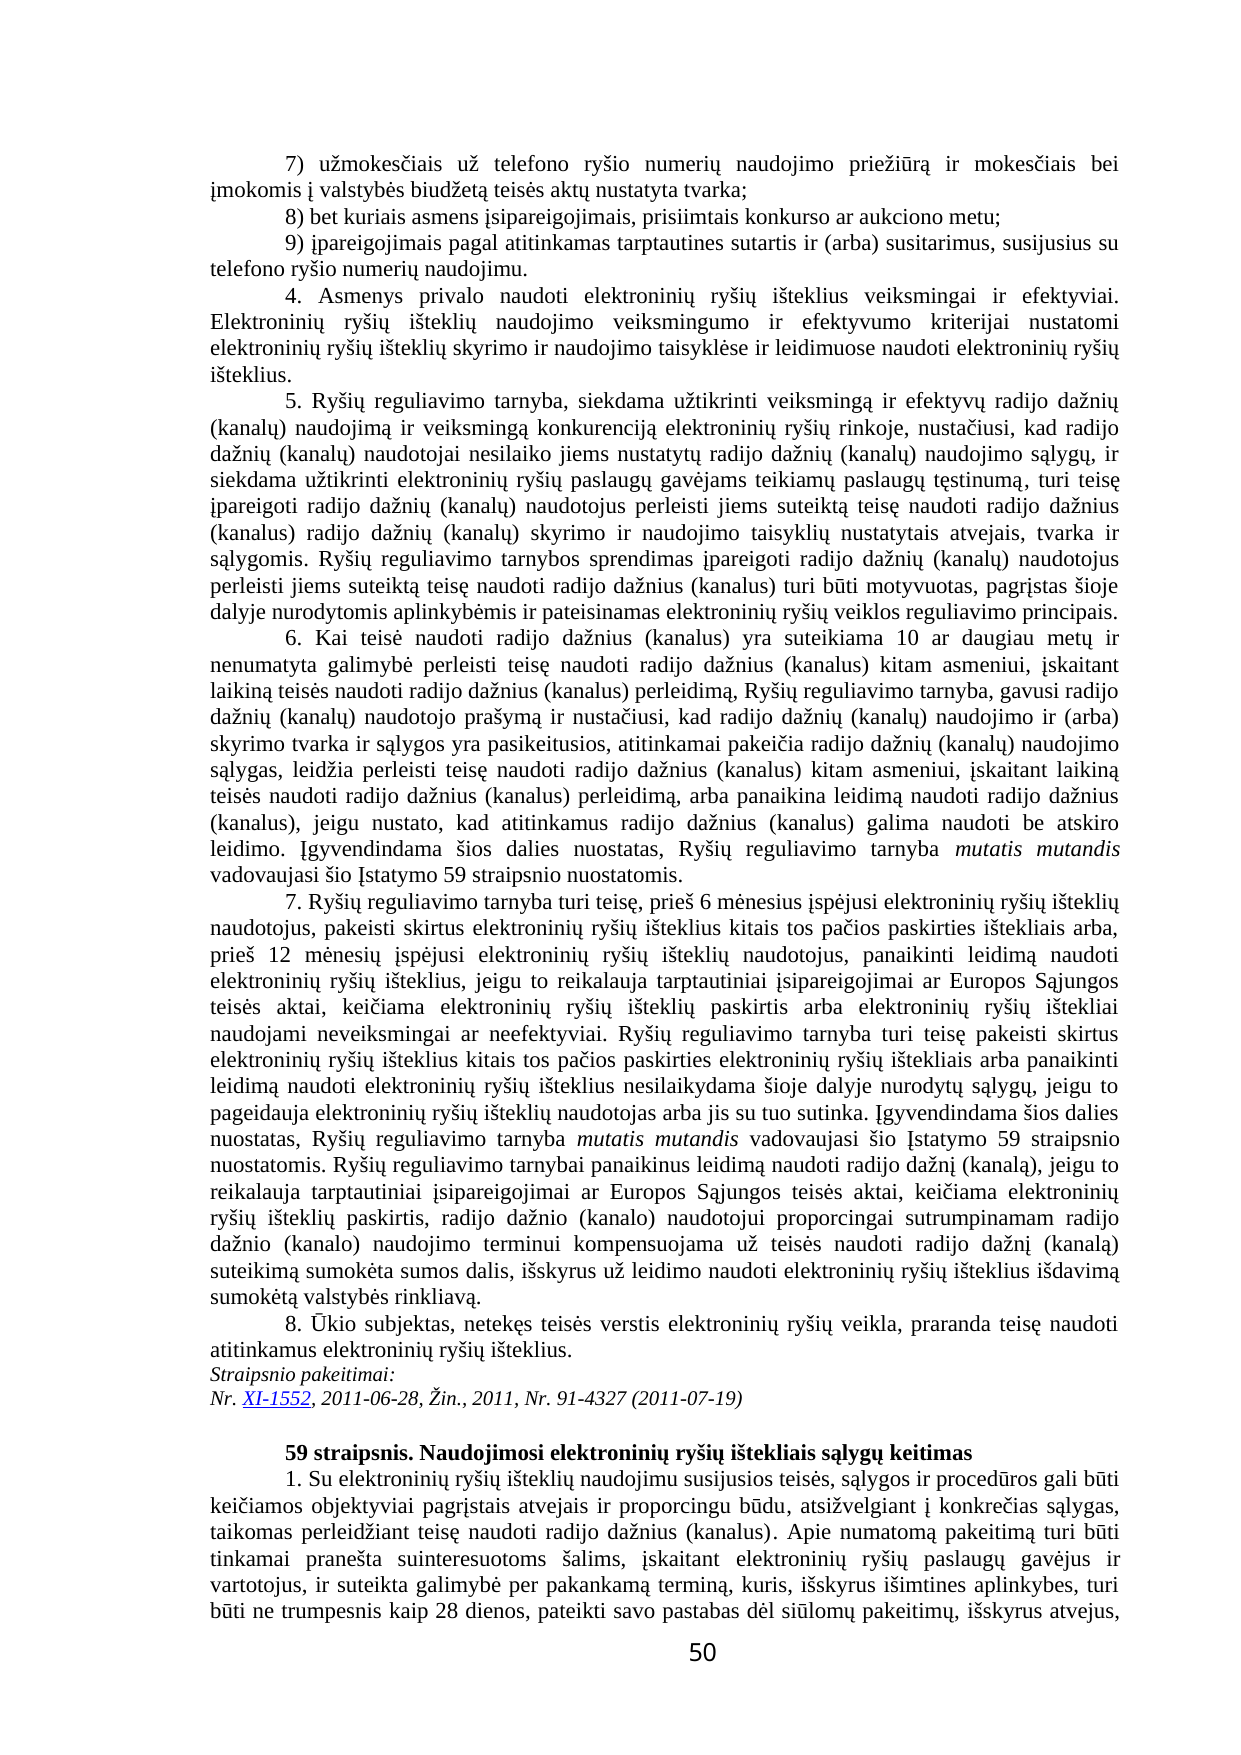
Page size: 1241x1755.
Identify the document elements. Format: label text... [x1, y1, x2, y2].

text 59 straipsnis. Naudojimosi elektroninių ryšių ištekliais sąlygų keitimas [210, 1439, 1120, 1466]
text 8) bet kuriais asmens įsipareigojimais, prisiimtais konkurso ar aukciono metu; [210, 203, 1120, 229]
text 5. Ryšių reguliavimo tarnyba, siekdama užtikrinti veiksmingą ir efektyvų radijo dažnių (kanalų) naudojimą ir veiksmingą konkurenciją elektroninių ryšių rinkoje, nustačiusi, kad radijo dažnių (kanalų) naudotojai nesilaiko jiems nustatytų radijo dažnių (kanalų) naudojimo sąlygų, ir siekdama užtikrinti elektroninių ryšių paslaugų gavėjams teikiamų paslaugų tęstinumą, turi teisę įpareigoti radijo dažnių (kanalų) naudotojus perleisti jiems suteiktą teisę naudoti radijo dažnius (kanalus) radijo dažnių (kanalų) skyrimo ir naudojimo taisyklių nustatytais atvejais, tvarka ir sąlygomis. Ryšių reguliavimo tarnybos sprendimas įpareigoti radijo dažnių (kanalų) naudotojus perleisti jiems suteiktą teisę naudoti radijo dažnius (kanalus) turi būti motyvuotas, pagrįstas šioje dalyje nurodytomis aplinkybėmis ir pateisinamas elektroninių ryšių veiklos reguliavimo principais. [210, 387, 1120, 624]
text 9) įpareigojimais pagal atitinkamas tarptautines sutartis ir (arba) susitarimus, susijusius su telefono ryšio numerių naudojimu. [210, 229, 1120, 282]
text Straipsnio pakeitimai: [210, 1362, 1120, 1386]
text 7) užmokesčiais už telefono ryšio numerių naudojimo priežiūrą ir mokesčiais bei įmokomis į valstybės biudžetą teisės aktų nustatyta tvarka; [210, 150, 1120, 203]
text Nr. XI-1552, 2011-06-28, Žin., 2011, Nr. 91-4327 (2011-07-19) [210, 1386, 1120, 1410]
text 6. Kai teisė naudoti radijo dažnius (kanalus) yra suteikiama 10 ar daugiau metų ir nenumatyta galimybė perleisti teisę naudoti radijo dažnius (kanalus) kitam asmeniui, įskaitant laikiną teisės naudoti radijo dažnius (kanalus) perleidimą, Ryšių reguliavimo tarnyba, gavusi radijo dažnių (kanalų) naudotojo prašymą ir nustačiusi, kad radijo dažnių (kanalų) naudojimo ir (arba) skyrimo tvarka ir sąlygos yra pasikeitusios, atitinkamai pakeičia radijo dažnių (kanalų) naudojimo sąlygas, leidžia perleisti teisę naudoti radijo dažnius (kanalus) kitam asmeniui, įskaitant laikiną teisės naudoti radijo dažnius (kanalus) perleidimą, arba panaikina leidimą naudoti radijo dažnius (kanalus), jeigu nustato, kad atitinkamus radijo dažnius (kanalus) galima naudoti be atskiro leidimo. Įgyvendindama šios dalies nuostatas, Ryšių reguliavimo tarnyba mutatis mutandis vadovaujasi šio Įstatymo 59 straipsnio nuostatomis. [210, 624, 1120, 888]
text 4. Asmenys privalo naudoti elektroninių ryšių išteklius veiksmingai ir efektyviai. Elektroninių ryšių išteklių naudojimo veiksmingumo ir efektyvumo kriterijai nustatomi elektroninių ryšių išteklių skyrimo ir naudojimo taisyklėse ir leidimuose naudoti elektroninių ryšių išteklius. [210, 282, 1120, 387]
text 8. Ūkio subjektas, netekęs teisės verstis elektroninių ryšių veikla, praranda teisę naudoti atitinkamus elektroninių ryšių išteklius. [210, 1309, 1120, 1362]
text 7. Ryšių reguliavimo tarnyba turi teisę, prieš 6 mėnesius įspėjusi elektroninių ryšių išteklių naudotojus, pakeisti skirtus elektroninių ryšių išteklius kitais tos pačios paskirties ištekliais arba, prieš 12 mėnesių įspėjusi elektroninių ryšių išteklių naudotojus, panaikinti leidimą naudoti elektroninių ryšių išteklius, jeigu to reikalauja tarptautiniai įsipareigojimai ar Europos Sąjungos teisės aktai, keičiama elektroninių ryšių išteklių paskirtis arba elektroninių ryšių ištekliai naudojami neveiksmingai ar neefektyviai. Ryšių reguliavimo tarnyba turi teisę pakeisti skirtus elektroninių ryšių išteklius kitais tos pačios paskirties elektroninių ryšių ištekliais arba panaikinti leidimą naudoti elektroninių ryšių išteklius nesilaikydama šioje dalyje nurodytų sąlygų, jeigu to pageidauja elektroninių ryšių išteklių naudotojas arba jis su tuo sutinka. Įgyvendindama šios dalies nuostatas, Ryšių reguliavimo tarnyba mutatis mutandis vadovaujasi šio Įstatymo 59 straipsnio nuostatomis. Ryšių reguliavimo tarnybai panaikinus leidimą naudoti radijo dažnį (kanalą), jeigu to reikalauja tarptautiniai įsipareigojimai ar Europos Sąjungos teisės aktai, keičiama elektroninių ryšių išteklių paskirtis, radijo dažnio (kanalo) naudotojui proporcingai sutrumpinamam radijo dažnio (kanalo) naudojimo terminui kompensuojama už teisės naudoti radijo dažnį (kanalą) suteikimą sumokėta sumos dalis, išskyrus už leidimo naudoti elektroninių ryšių išteklius išdavimą sumokėtą valstybės rinkliavą. [210, 888, 1120, 1309]
text 1. Su elektroninių ryšių išteklių naudojimu susijusios teisės, sąlygos ir procedūros gali būti keičiamos objektyviai pagrįstais atvejais ir proporcingu būdu, atsižvelgiant į konkrečias sąlygas, taikomas perleidžiant teisę naudoti radijo dažnius (kanalus). Apie numatomą pakeitimą turi būti tinkamai pranešta suinteresuotoms šalims, įskaitant elektroninių ryšių paslaugų gavėjus ir vartotojus, ir suteikta galimybė per pakankamą terminą, kuris, išskyrus išimtines aplinkybes, turi būti ne trumpesnis kaip 28 dienos, pateikti savo pastabas dėl siūlomų pakeitimų, išskyrus atvejus, [210, 1466, 1120, 1624]
